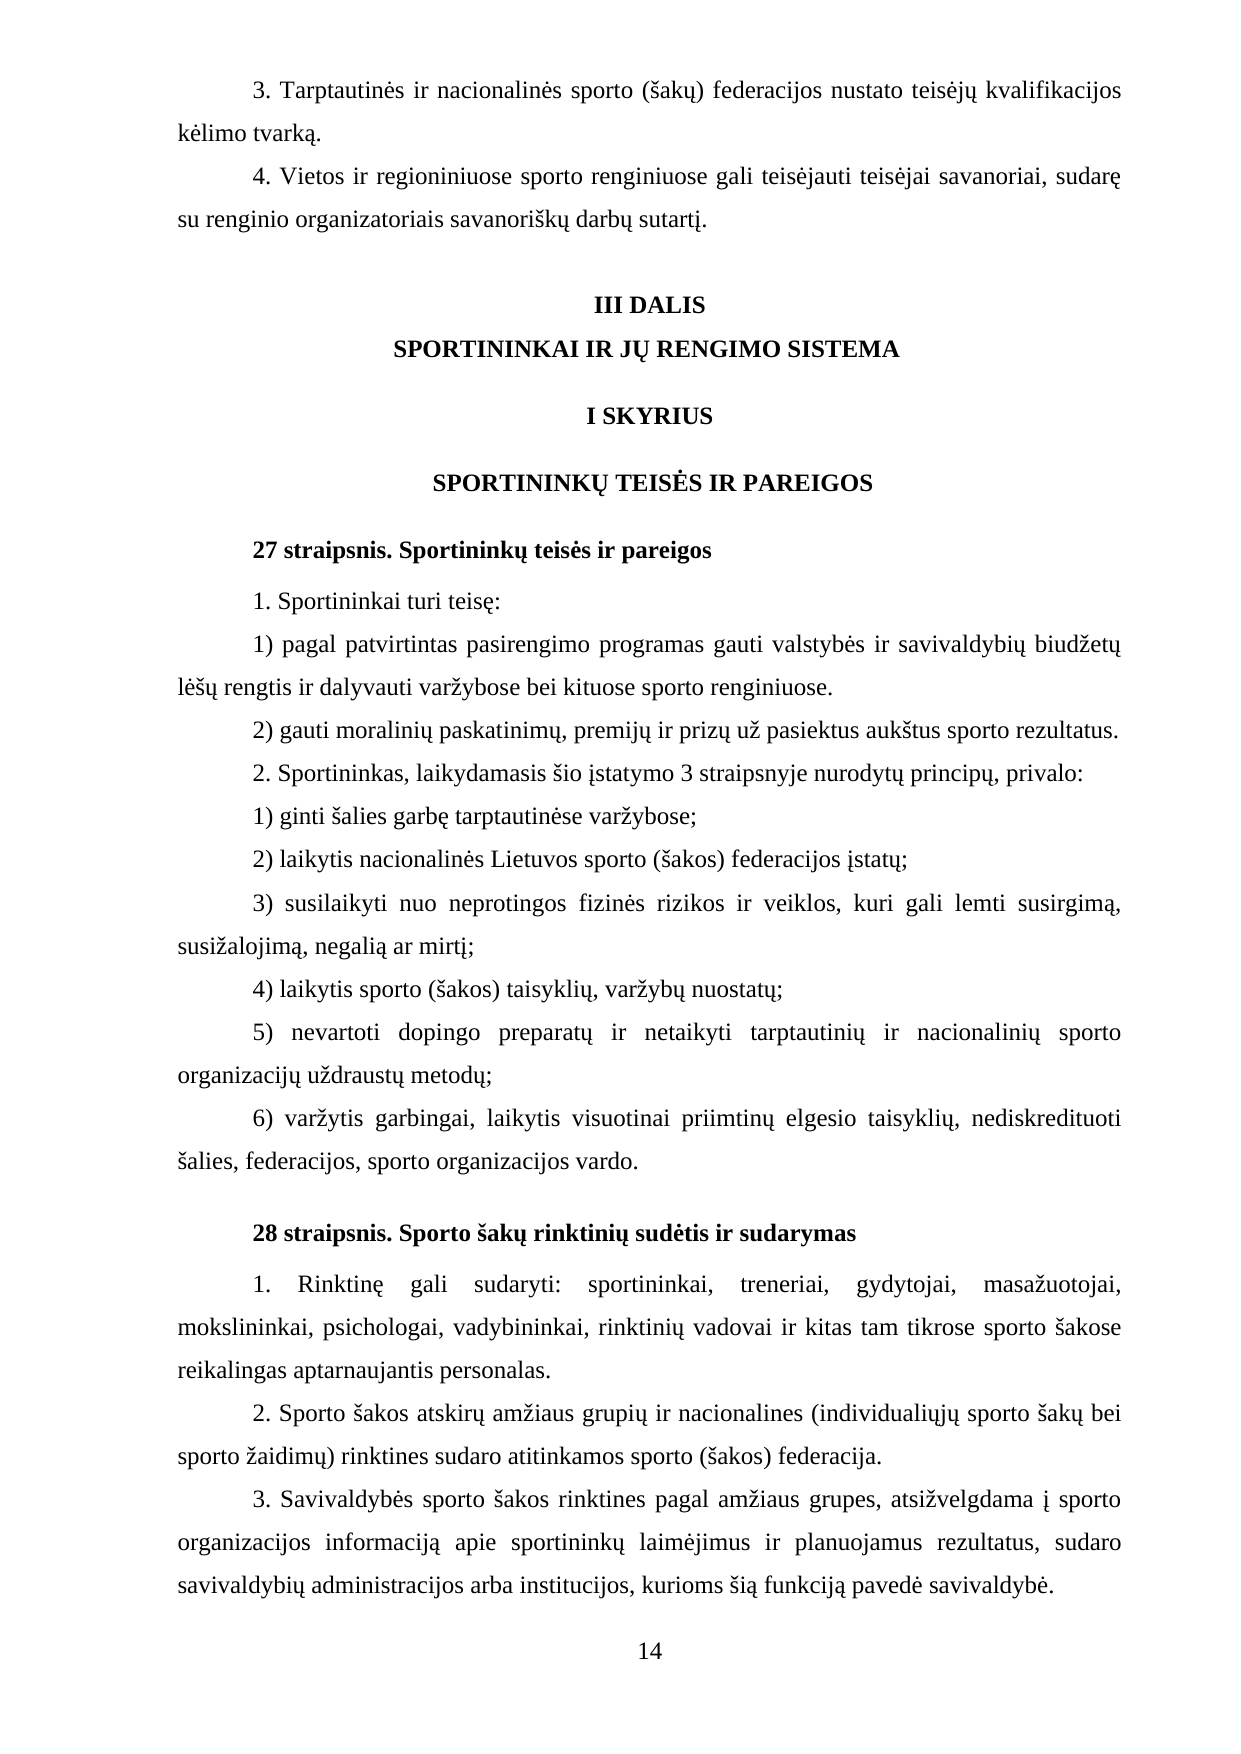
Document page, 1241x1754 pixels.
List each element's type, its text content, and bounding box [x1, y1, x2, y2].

text 1) ginti šalies garbę tarptautinėse varžybose; [177, 801, 1122, 830]
text III DALIS [177, 291, 1122, 319]
text 1) pagal patvirtintas pasirengimo programas gauti valstybės ir savivaldybių biudžetų lėšų rengtis ir dalyvauti varžybose bei kituose sporto renginiuose. [177, 629, 1122, 701]
text 4) laikytis sporto (šakos) taisyklių, varžybų nuostatų; [177, 974, 1122, 1003]
text 28 straipsnis. Sporto šakų rinktinių sudėtis ir sudarymas [177, 1218, 1122, 1247]
text 27 straipsnis. Sportininkų teisės ir pareigos [177, 535, 1122, 564]
text 6) varžytis garbingai, laikytis visuotinai priimtinų elgesio taisyklių, nediskredituoti šalies, federacijos, sporto organizacijos vardo. [177, 1103, 1122, 1175]
text 4. Vietos ir regioniniuose sporto renginiuose gali teisėjauti teisėjai savanoriai, sudarę su renginio organizatoriais savanoriškų darbų sutartį. [177, 161, 1122, 233]
text 2. Sporto šakos atskirų amžiaus grupių ir nacionalines (individualiųjų sporto šakų bei sporto žaidimų) rinktines sudaro atitinkamos sporto (šakos) federacija. [177, 1398, 1122, 1470]
text 5) nevartoti dopingo preparatų ir netaikyti tarptautinių ir nacionalinių sporto organizacijų uždraustų metodų; [177, 1017, 1122, 1089]
text 2) laikytis nacionalinės Lietuvos sporto (šakos) federacijos įstatų; [177, 844, 1122, 873]
text SPORTININKAI IR JŲ RENGIMO SISTEMA [177, 334, 1122, 362]
text 3. Tarptautinės ir nacionalinės sporto (šakų) federacijos nustato teisėjų kvalifikacijos kėlimo tvarką. [177, 75, 1122, 147]
text I SKYRIUS [177, 401, 1122, 430]
text 2) gauti moralinių paskatinimų, premijų ir prizų už pasiektus aukštus sporto rezultatus. [177, 715, 1122, 744]
text 1. Sportininkai turi teisę: [177, 586, 1122, 614]
text 3. Savivaldybės sporto šakos rinktines pagal amžiaus grupes, atsižvelgdama į sporto organizacijos informaciją apie sportininkų laimėjimus ir planuojamus rezultatus, sudaro savivaldybių administracijos arba institucijos, kurioms šią funkciją pavedė savivaldybė. [177, 1484, 1122, 1599]
text SPORTININKŲ TEISĖS IR PAREIGOS [177, 468, 1122, 497]
text 2. Sportininkas, laikydamasis šio įstatymo 3 straipsnyje nurodytų principų, privalo: [177, 758, 1122, 787]
text 3) susilaikyti nuo neprotingos fizinės rizikos ir veiklos, kuri gali lemti susirgimą, susižalojimą, negalią ar mirtį; [177, 888, 1122, 959]
text 1. Rinktinę gali sudaryti: sportininkai, treneriai, gydytojai, masažuotojai, mokslininkai, psichologai, vadybininkai, rinktinių vadovai ir kitas tam tikrose sporto šakose reikalingas aptarnaujantis personalas. [177, 1269, 1122, 1384]
